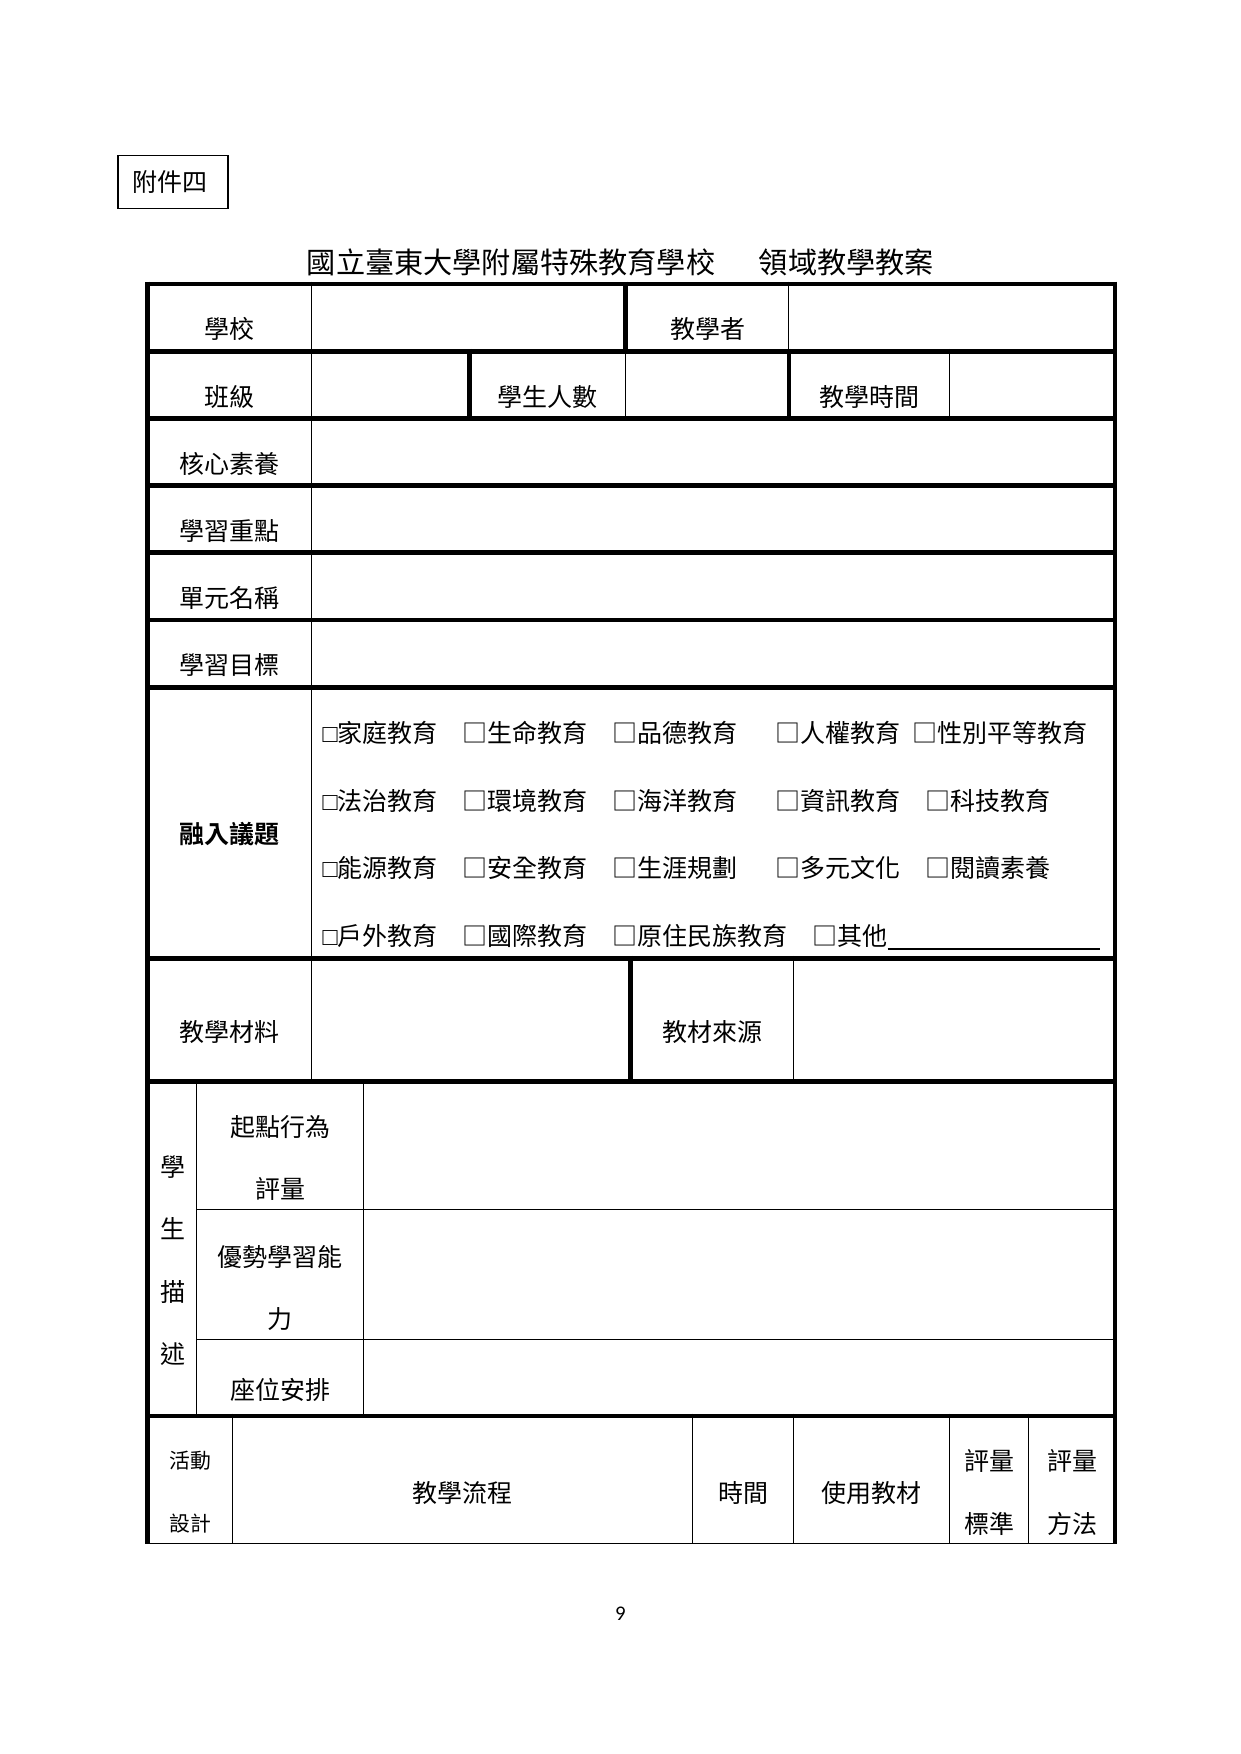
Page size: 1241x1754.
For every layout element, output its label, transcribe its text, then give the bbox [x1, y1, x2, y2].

text 國立臺東大學附屬特殊教育學校 領域教學教案 [148, 219, 1092, 282]
table_cell [364, 1210, 1113, 1338]
table_cell 使用教材 [794, 1418, 949, 1543]
table_cell [312, 622, 1113, 685]
table_cell 學生描述 [150, 1084, 196, 1413]
table_cell 教學材料 [150, 961, 311, 1079]
table_cell 學生人數 [472, 354, 625, 416]
table_cell 融入議題 [150, 690, 311, 956]
table_cell [312, 421, 1113, 483]
table_cell 起點行為 評量 [197, 1084, 363, 1209]
table_cell [950, 354, 1113, 416]
table_cell [364, 1084, 1113, 1209]
table_header 學校 [150, 286, 311, 349]
table_cell [626, 354, 787, 416]
table_cell 學習重點 [150, 488, 311, 550]
table_cell 優勢學習能力 [197, 1210, 363, 1338]
table_cell 評量標準 [950, 1418, 1028, 1543]
table_header 教學者 [628, 286, 788, 349]
table_cell [794, 961, 1113, 1079]
table_cell 核心素養 [150, 421, 311, 483]
table_cell [312, 961, 628, 1079]
table_cell 學習目標 [150, 622, 311, 685]
table_cell 時間 [693, 1418, 793, 1543]
table_cell [312, 488, 1113, 550]
table_cell 座位安排 [197, 1340, 363, 1413]
table_cell □家庭教育 □生命教育 □品德教育 □人權教育 □性別平等教育 □法治教育 □環境教育 □海洋教育 □資訊教育 □科技教育 □能源教育 □安全教育 □生涯規劃 □多元文化 □閱讀素養 □戶外教育 □國際教育 □原住民族教育 □其他 [312, 690, 1113, 956]
table_cell 評量方法 [1029, 1418, 1113, 1543]
table_cell 班級 [150, 354, 311, 416]
table_cell [364, 1340, 1113, 1413]
table_header [312, 286, 623, 349]
table_cell 活動 設計 [150, 1418, 232, 1543]
table_cell 單元名稱 [150, 555, 311, 618]
table_cell 教材來源 [633, 961, 793, 1079]
table_cell 教學流程 [233, 1418, 692, 1543]
table_cell 教學時間 [791, 354, 949, 416]
table_cell [312, 354, 467, 416]
table_header [789, 286, 1113, 349]
table_cell [312, 555, 1113, 618]
